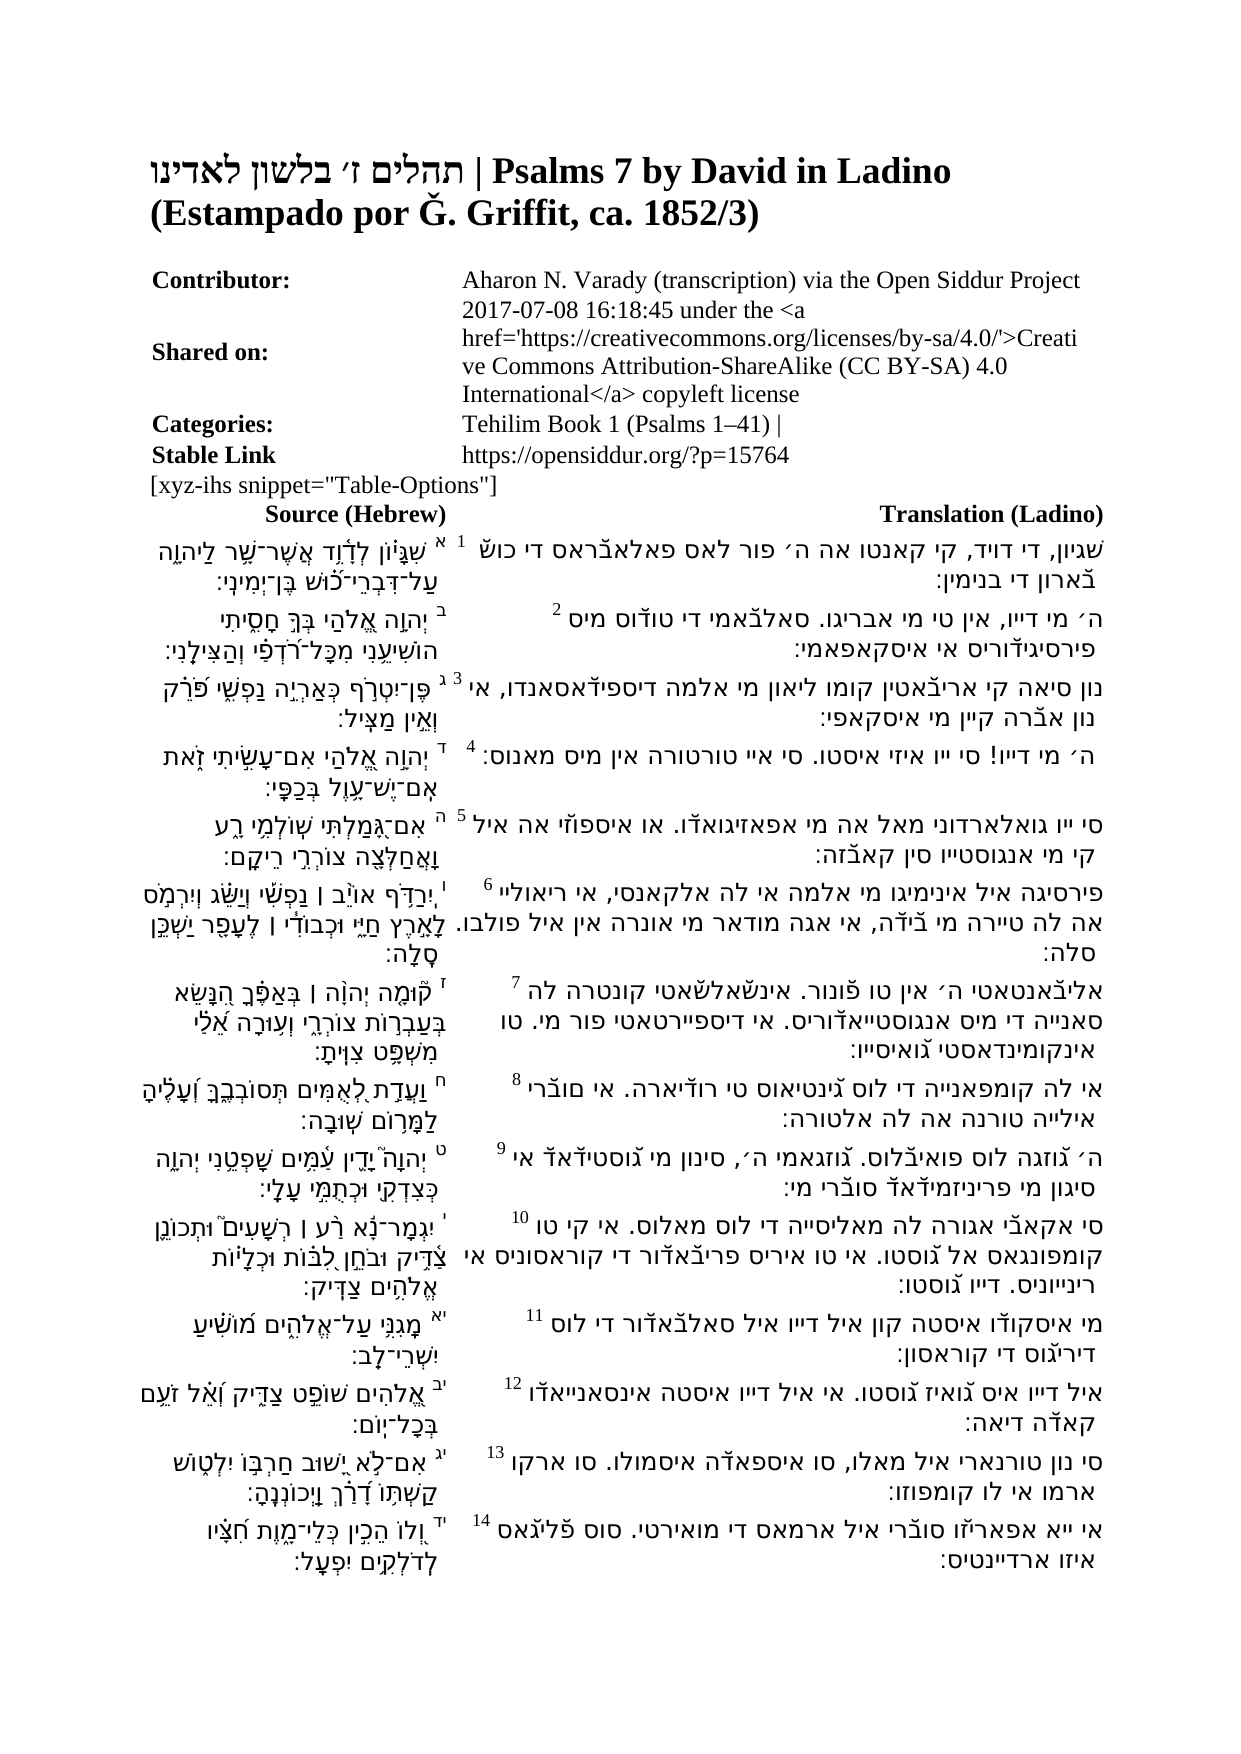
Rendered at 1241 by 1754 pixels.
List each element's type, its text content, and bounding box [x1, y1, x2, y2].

table_cell ט יְהוָה֮ יָדִ֪ין עַ֫מִּ֥ים שָׁפְטֵ֥נִי יְהוָ֑ה כְּצִדְקִ֖י וּכְתֻמִּ֣י עָלָֽי׃ [135, 1137, 448, 1205]
table_header Source (Hebrew) [135, 499, 448, 529]
table_cell יב אֱ֭לֹהִים שׁוֹפֵ֣ט צַדִּ֑יק וְ֝אֵ֗ל זֹעֵ֥ם בְּכָל־יֽוֹם׃ [135, 1372, 448, 1441]
table_cell יד וְ֭לוֹ הֵכִ֣ין כְּלֵי־מָ֑וֶת חִ֝צָּ֗יו לְֽדֹלְקִ֥ים יִפְעָֽל׃ [135, 1509, 448, 1578]
table_cell 8 אי לה קומפאנייה די לוס גﬞינטיאוס טי רודﬞיארה. אי םובﬞרי אילייה טורנה אה לה אלטורה׃ [448, 1068, 1105, 1137]
table_cell 10 סי אקאבﬞי אגורה לה מאליסייה די לוס מאלוס. אי קי טו קומפונגאס אל גﬞוסטו. אי טו איריס פריבﬞאדﬞור די קוראסוניס אי רינייוניס. דייו גﬞוסטו׃ [448, 1205, 1105, 1303]
table_cell ז ק֘וּמָ֤ה יְהוָ֨ה ׀ בְּאַפֶּ֗ךָ הִ֭נָּשֵׂא בְּעַבְר֣וֹת צוֹרְרָ֑י וְע֥וּרָה אֵ֝לַ֗י מִשְׁפָּ֥ט צִוִּֽיתָ׃ [135, 970, 448, 1068]
table_cell Categories: [150, 409, 460, 440]
text [xyz-ihs snippet="Table-Options"] [150, 471, 1090, 498]
table_cell יא מָֽגִנִּ֥י עַל־אֱלֹהִ֑ים מ֝וֹשִׁ֗יעַ יִשְׁרֵי־לֵֽב׃ [135, 1303, 448, 1372]
table_cell 3 נון סיאה קי אריבﬞאטין קומו ליאון מי אלמה דיספידﬞאסאנדו, אי נון אבﬞרה קיין מי איסקאפי׃ [448, 667, 1105, 735]
table_cell 7 אליבﬞאנטאטי ה׳ אין טו פﬞונור. אינשﬞאלשﬞאטי קונטרה לה סאנייה די מיס אנגוסטייאדﬞוריס. אי דיספיירטאטי פור מי. טו אינקומינדאסטי גﬞואיסייו׃ [448, 970, 1105, 1068]
subtitle תהלים ז׳ בלשון לאדינו | Psalms 7 by David in Ladino (Estampado por Ǧ. Griffit, ca. 1852/3) [150, 150, 1090, 233]
table_cell https://opensiddur.org/?p=15764 [460, 440, 1090, 471]
table_cell 2 ה׳ מי דייו, אין טי מי אבריגו. סאלבﬞאמי די טודﬞוס מיס פירסיגידﬞוריס אי איסקאפאמי׃ [448, 598, 1105, 667]
table_cell 4 ה׳ מי דייו! סי ייו איזי איסטו. סי איי טורטורה אין מיס מאנוס׃ [448, 735, 1105, 804]
table_cell ב יְהוָ֣ה אֱ֭לֹהַי בְּךָ֣ חָסִ֑יתִי הוֹשִׁיעֵ֥נִי מִכָּל־רֹ֝דְפַ֗י וְהַצִּילֵֽנִי׃ [135, 598, 448, 667]
table_cell ג פֶּן־יִטְרֹ֣ף כְּאַרְיֵ֣ה נַפְשִׁ֑י פֹּ֝רֵ֗ק וְאֵ֣ין מַצִּֽיל׃ [135, 667, 448, 735]
table_header Aharon N. Varady (transcription) via the Open Siddur Project [460, 264, 1090, 295]
table_cell 1 שׁגיון, די דויד, קי קאנטו אה ה׳ פור לאס פאלאבﬞראס די כושﬞ בﬞארון די בנימין׃ [448, 529, 1105, 598]
table_cell Stable Link [150, 440, 460, 471]
table_cell א שִׁגָּי֗וֹן לְדָ֫וִ֥ד אֲשֶׁר־שָׁ֥ר לַיהוָ֑ה עַל־דִּבְרֵי־כ֝֗וּשׁ בֶּן־יְמִינִֽי׃ [135, 529, 448, 598]
table_cell ו יִֽרַדֹּ֥ף אוֹיֵ֨ב ׀ נַפְשִׁ֡י וְיַשֵּׂ֗ג וְיִרְמֹ֣ס לָאָ֣רֶץ חַיָּ֑י וּכְבוֹדִ֓י ׀ לֶעָפָ֖ר יַשְׁכֵּ֣ן סֶֽלָה׃ [135, 873, 448, 970]
table_cell 12 איל דייו איס גﬞואיז גﬞוסטו. אי איל דייו איסטה אינסאנייאדﬞו קאדﬞה דיאה׃ [448, 1372, 1105, 1441]
table_cell ח וַעֲדַ֣ת לְ֭אֻמִּים תְּסוֹבְבֶ֑ךָּ וְ֝עָלֶ֗יהָ לַמָּר֥וֹם שֽׁוּבָה׃ [135, 1068, 448, 1137]
table_cell י יִגְמָר־נָ֬א רַ֨ע ׀ רְשָׁעִים֮ וּתְכוֹנֵ֪ן צַ֫דִּ֥יק וּבֹחֵ֣ן לִ֭בּ֗וֹת וּכְלָי֗וֹת אֱלֹהִ֥ים צַדִּֽיק׃ [135, 1205, 448, 1303]
table_cell 2017-07-08 16:18:45 under the <a href='https://creativecommons.org/licenses/by-sa/4.0/'>Creative Commons Attribution-ShareAlike (CC BY-SA) 4.0 International</a> copyleft license [460, 295, 1090, 409]
table_cell 6 פירסיגה איל אינימיגו מי אלמה אי לה אלקאנסי, אי ריאוליי אה לה טיירה מי בﬞידﬞה, אי אגה מודאר מי אונרה אין איל פולבו. סלה׃ [448, 873, 1105, 970]
table_cell 13 סי נון טורנארי איל מאלו, סו איספאדﬞה איסמולו. סו ארקו ארמו אי לו קומפוזו׃ [448, 1441, 1105, 1509]
table_cell 9 ה׳ גﬞוזגה לוס פואיבﬞלוס. גﬞוזגאמי ה׳, סינון מי גﬞוסטידﬞאדﬞ אי סיגון מי פריניזמידﬞאדﬞ סובﬞרי מי׃ [448, 1137, 1105, 1205]
table_cell ד יְהוָ֣ה אֱ֭לֹהַי אִם־עָשִׂ֣יתִי זֹ֑את אִֽם־יֶשׁ־עָ֥וֶל בְּכַפָּֽי׃ [135, 735, 448, 804]
table_cell Shared on: [150, 295, 460, 409]
table_cell 11 מי איסקודﬞו איסטה קון איל דייו איל סאלבﬞאדﬞור די לוס דיריגﬞוס די קוראסון׃ [448, 1303, 1105, 1372]
table_header Contributor: [150, 264, 460, 295]
table_cell 14 אי ייא אפאריזﬞו סובﬞרי איל ארמאס די מואירטי. סוס פﬞליגﬞאס איזו ארדיינטיס׃ [448, 1509, 1105, 1578]
table_cell Tehilim Book 1 (Psalms 1–41) | [460, 409, 1090, 440]
table_cell יג אִם־לֹ֣א יָ֭שׁוּב חַרְבּ֣וֹ יִלְט֑וֹשׁ קַשְׁתּ֥וֹ דָ֝רַ֗ךְ וַֽיְכוֹנְנֶֽהָ׃ [135, 1441, 448, 1509]
table_header Translation (Ladino) [448, 499, 1105, 529]
table_cell 5 סי ייו גואלארדוני מאל אה מי אפאזיגואדﬞו. או איספוזﬞי אה איל קי מי אנגוסטייו סין קאבﬞזה׃ [448, 804, 1105, 872]
table_cell ה אִם־גָּ֭מַלְתִּי שֽׁוֹלְמִ֥י רָ֑ע וָאֲחַלְּצָ֖ה צוֹרְרִ֣י רֵיקָֽם׃ [135, 804, 448, 872]
